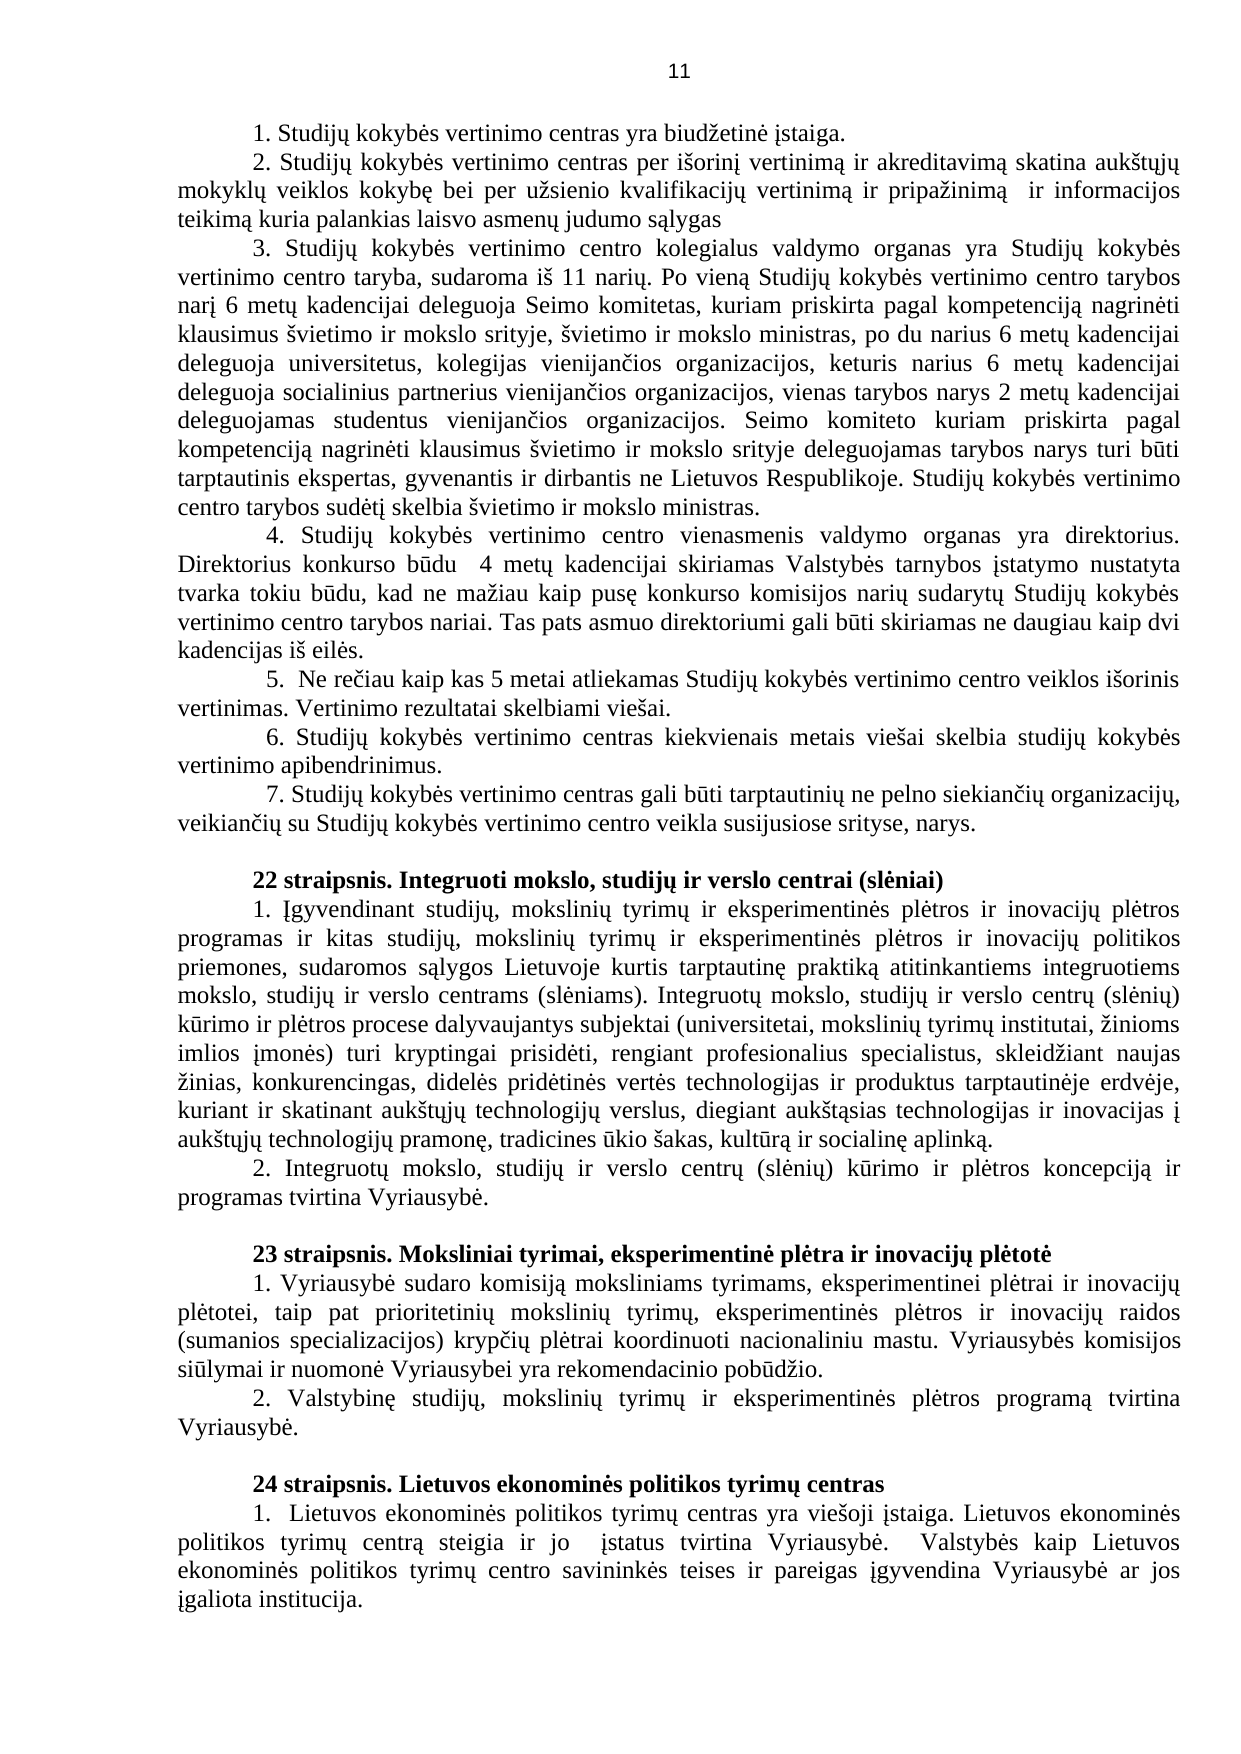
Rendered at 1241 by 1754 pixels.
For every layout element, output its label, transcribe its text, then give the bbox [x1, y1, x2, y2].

text 6. Studijų kokybės vertinimo centras kiekvienais metais viešai skelbia studijų kokybės vertinimo apibendrinimus. [177, 722, 1181, 779]
text 1. Lietuvos ekonominės politikos tyrimų centras yra viešoji įstaiga. Lietuvos ekonominės politikos tyrimų centrą steigia ir jo įstatus tvirtina Vyriausybė. Valstybės kaip Lietuvos ekonominės politikos tyrimų centro savininkės teises ir pareigas įgyvendina Vyriausybė ar jos įgaliota institucija. [177, 1498, 1181, 1613]
text 1. Studijų kokybės vertinimo centras yra biudžetinė įstaiga. [177, 118, 1181, 147]
text 22 straipsnis. Integruoti mokslo, studijų ir verslo centrai (slėniai) [177, 866, 1181, 894]
text 3. Studijų kokybės vertinimo centro kolegialus valdymo organas yra Studijų kokybės vertinimo centro taryba, sudaroma iš 11 narių. Po vieną Studijų kokybės vertinimo centro tarybos narį 6 metų kadencijai deleguoja Seimo komitetas, kuriam priskirta pagal kompetenciją nagrinėti klausimus švietimo ir mokslo srityje, švietimo ir mokslo ministras, po du narius 6 metų kadencijai deleguoja universitetus, kolegijas vienijančios organizacijos, keturis narius 6 metų kadencijai deleguoja socialinius partnerius vienijančios organizacijos, vienas tarybos narys 2 metų kadencijai deleguojamas studentus vienijančios organizacijos. Seimo komiteto kuriam priskirta pagal kompetenciją nagrinėti klausimus švietimo ir mokslo srityje deleguojamas tarybos narys turi būti tarptautinis ekspertas, gyvenantis ir dirbantis ne Lietuvos Respublikoje. Studijų kokybės vertinimo centro tarybos sudėtį skelbia švietimo ir mokslo ministras. [177, 233, 1181, 521]
text 7. Studijų kokybės vertinimo centras gali būti tarptautinių ne pelno siekiančių organizacijų, veikiančių su Studijų kokybės vertinimo centro veikla susijusiose srityse, narys. [177, 779, 1181, 837]
text 1. Vyriausybė sudaro komisiją moksliniams tyrimams, eksperimentinei plėtrai ir inovacijų plėtotei, taip pat prioritetinių mokslinių tyrimų, eksperimentinės plėtros ir inovacijų raidos (sumanios specializacijos) krypčių plėtrai koordinuoti nacionaliniu mastu. Vyriausybės komisijos siūlymai ir nuomonė Vyriausybei yra rekomendacinio pobūdžio. [177, 1268, 1181, 1383]
text 24 straipsnis. Lietuvos ekonominės politikos tyrimų centras [177, 1469, 1181, 1498]
text 1. Įgyvendinant studijų, mokslinių tyrimų ir eksperimentinės plėtros ir inovacijų plėtros programas ir kitas studijų, mokslinių tyrimų ir eksperimentinės plėtros ir inovacijų politikos priemones, sudaromos sąlygos Lietuvoje kurtis tarptautinę praktiką atitinkantiems integruotiems mokslo, studijų ir verslo centrams (slėniams). Integruotų mokslo, studijų ir verslo centrų (slėnių) kūrimo ir plėtros procese dalyvaujantys subjektai (universitetai, mokslinių tyrimų institutai, žinioms imlios įmonės) turi kryptingai prisidėti, rengiant profesionalius specialistus, skleidžiant naujas žinias, konkurencingas, didelės pridėtinės vertės technologijas ir produktus tarptautinėje erdvėje, kuriant ir skatinant aukštųjų technologijų verslus, diegiant aukštąsias technologijas ir inovacijas į aukštųjų technologijų pramonę, tradicines ūkio šakas, kultūrą ir socialinę aplinką. [177, 894, 1181, 1153]
text 23 straipsnis. Moksliniai tyrimai, eksperimentinė plėtra ir inovacijų plėtotė [177, 1239, 1181, 1268]
text 2. Valstybinę studijų, mokslinių tyrimų ir eksperimentinės plėtros programą tvirtina Vyriausybė. [177, 1383, 1181, 1441]
text 4. Studijų kokybės vertinimo centro vienasmenis valdymo organas yra direktorius. Direktorius konkurso būdu 4 metų kadencijai skiriamas Valstybės tarnybos įstatymo nustatyta tvarka tokiu būdu, kad ne mažiau kaip pusę konkurso komisijos narių sudarytų Studijų kokybės vertinimo centro tarybos nariai. Tas pats asmuo direktoriumi gali būti skiriamas ne daugiau kaip dvi kadencijas iš eilės. [177, 521, 1181, 664]
text 2. Integruotų mokslo, studijų ir verslo centrų (slėnių) kūrimo ir plėtros koncepciją ir programas tvirtina Vyriausybė. [177, 1153, 1181, 1211]
text 2. Studijų kokybės vertinimo centras per išorinį vertinimą ir akreditavimą skatina aukštųjų mokyklų veiklos kokybę bei per užsienio kvalifikacijų vertinimą ir pripažinimą ir informacijos teikimą kuria palankias laisvo asmenų judumo sąlygas [177, 147, 1181, 233]
text 5. Ne rečiau kaip kas 5 metai atliekamas Studijų kokybės vertinimo centro veiklos išorinis vertinimas. Vertinimo rezultatai skelbiami viešai. [177, 664, 1181, 722]
